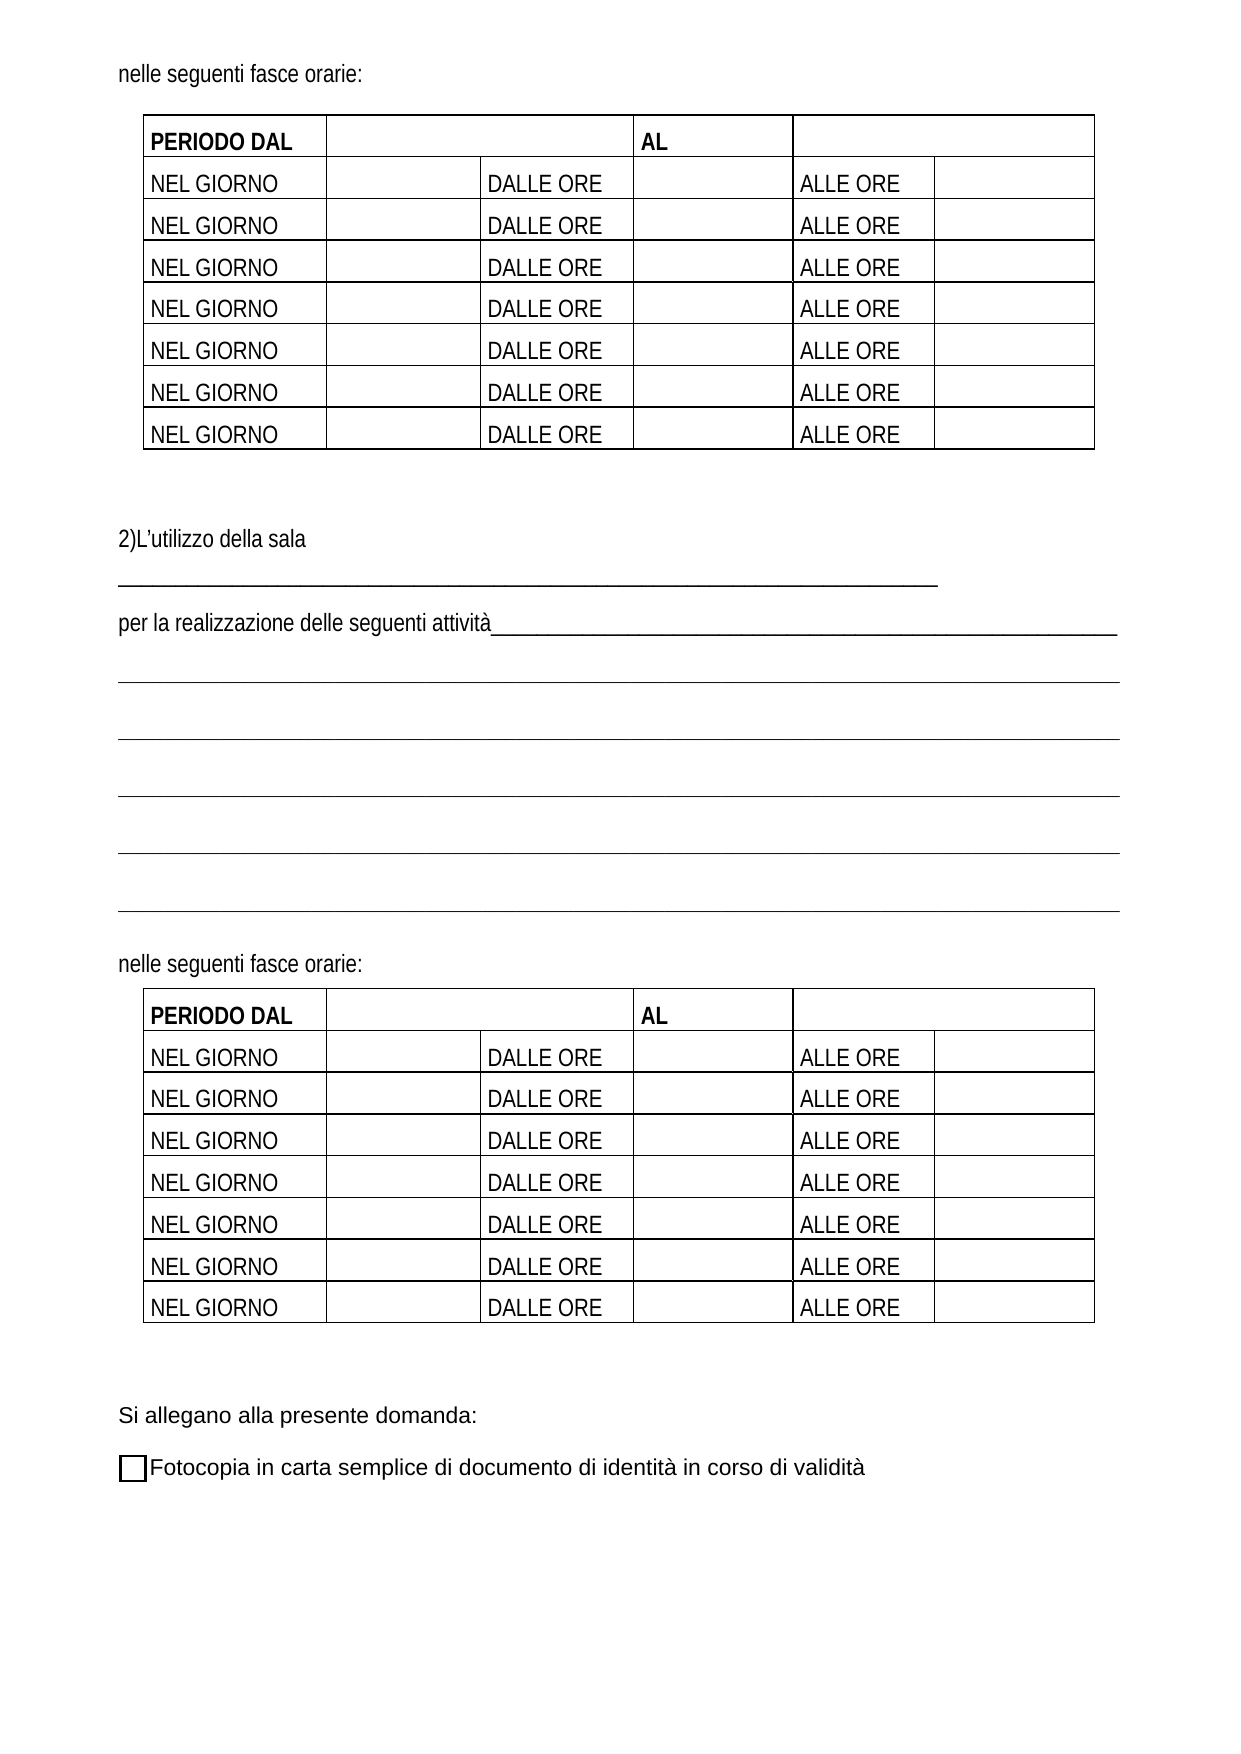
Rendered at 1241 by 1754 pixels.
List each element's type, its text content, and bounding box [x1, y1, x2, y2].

table_cell DALLE ORE [481, 1115, 633, 1155]
table_header [794, 989, 1094, 1029]
table_cell [634, 324, 792, 365]
table_cell [935, 366, 1094, 406]
text nelle seguenti fasce orarie: [118, 949, 1122, 977]
table_cell [327, 1156, 480, 1197]
table_cell DALLE ORE [481, 157, 633, 198]
table_cell NEL GIORNO [144, 1156, 326, 1197]
table_cell [327, 283, 480, 323]
table_cell [634, 1282, 792, 1322]
table_cell DALLE ORE [481, 1073, 633, 1113]
table_cell [327, 1031, 480, 1071]
table_cell [327, 366, 480, 406]
text 2)L’utilizzo della sala ________________________________________________________________________ [118, 524, 1122, 587]
text Fotocopia in carta semplice di documento di identità in corso di validità [118, 1454, 1122, 1481]
table_cell NEL GIORNO [144, 1198, 326, 1238]
table_cell DALLE ORE [481, 408, 633, 448]
table_cell [935, 1115, 1094, 1155]
table_cell [935, 1282, 1094, 1322]
table_cell [327, 1198, 480, 1238]
table_cell NEL GIORNO [144, 157, 326, 198]
text Si allegano alla presente domanda: [118, 1402, 1122, 1428]
table_cell [634, 157, 792, 198]
table_cell NEL GIORNO [144, 366, 326, 406]
table_cell ALLE ORE [794, 1115, 934, 1155]
table_cell [634, 1115, 792, 1155]
table_cell [634, 408, 792, 448]
table_cell ALLE ORE [794, 324, 934, 365]
table_cell NEL GIORNO [144, 1282, 326, 1322]
table_cell [327, 199, 480, 239]
table_cell [935, 408, 1094, 448]
table_cell [634, 1240, 792, 1280]
text ________________________________________________________________________________________ [118, 714, 1122, 742]
table_cell ALLE ORE [794, 1073, 934, 1113]
table_cell [935, 1198, 1094, 1238]
table_cell [935, 1073, 1094, 1113]
text ________________________________________________________________________________________ [118, 771, 1122, 800]
table_cell ALLE ORE [794, 157, 934, 198]
table_cell [327, 324, 480, 365]
table_cell [935, 1031, 1094, 1071]
table_cell [327, 1073, 480, 1113]
text ________________________________________________________________________________________ [118, 886, 1122, 914]
table_cell [327, 1240, 480, 1280]
table_cell [634, 1156, 792, 1197]
table_cell [634, 199, 792, 239]
table_cell [935, 283, 1094, 323]
table_cell [935, 1156, 1094, 1197]
table_cell NEL GIORNO [144, 324, 326, 365]
table_header AL [634, 989, 792, 1029]
table_cell DALLE ORE [481, 1198, 633, 1238]
table_cell ALLE ORE [794, 1156, 934, 1197]
table_cell DALLE ORE [481, 1240, 633, 1280]
table_cell [327, 241, 480, 281]
text per la realizzazione delle seguenti attività_______________________________________________________ [118, 607, 1122, 636]
table_cell DALLE ORE [481, 283, 633, 323]
table_header [327, 989, 633, 1029]
table_cell [327, 408, 480, 448]
table_cell NEL GIORNO [144, 1031, 326, 1071]
table_cell [634, 1031, 792, 1071]
table_cell ALLE ORE [794, 366, 934, 406]
table_cell ALLE ORE [794, 408, 934, 448]
table_cell [327, 1115, 480, 1155]
table_cell NEL GIORNO [144, 1240, 326, 1280]
text ________________________________________________________________________________________ [118, 828, 1122, 857]
table_header [327, 116, 633, 156]
table_cell [327, 157, 480, 198]
table_cell [327, 1282, 480, 1322]
table_header [794, 116, 1094, 156]
table_cell DALLE ORE [481, 324, 633, 365]
table_cell [634, 241, 792, 281]
table_cell [935, 199, 1094, 239]
table_cell DALLE ORE [481, 241, 633, 281]
table_cell NEL GIORNO [144, 1115, 326, 1155]
table_cell [634, 1073, 792, 1113]
table_cell [634, 366, 792, 406]
table_cell DALLE ORE [481, 1156, 633, 1197]
table_cell [935, 241, 1094, 281]
table_cell [634, 283, 792, 323]
table_cell ALLE ORE [794, 1240, 934, 1280]
table_cell ALLE ORE [794, 1282, 934, 1322]
table_cell ALLE ORE [794, 1198, 934, 1238]
table_cell DALLE ORE [481, 1282, 633, 1322]
text ________________________________________________________________________________________ [118, 656, 1122, 685]
table_cell ALLE ORE [794, 283, 934, 323]
table_cell DALLE ORE [481, 366, 633, 406]
table_cell NEL GIORNO [144, 241, 326, 281]
table_cell ALLE ORE [794, 1031, 934, 1071]
table_cell [935, 324, 1094, 365]
table_cell NEL GIORNO [144, 408, 326, 448]
table_cell DALLE ORE [481, 1031, 633, 1071]
table_cell NEL GIORNO [144, 199, 326, 239]
table_cell [634, 1198, 792, 1238]
table_cell NEL GIORNO [144, 283, 326, 323]
table_cell DALLE ORE [481, 199, 633, 239]
table_cell NEL GIORNO [144, 1073, 326, 1113]
table_cell ALLE ORE [794, 241, 934, 281]
text nelle seguenti fasce orarie: [118, 59, 1122, 88]
table_header PERIODO DAL [144, 116, 326, 156]
table_cell [935, 1240, 1094, 1280]
table_cell [935, 157, 1094, 198]
table_header AL [634, 116, 792, 156]
table_header PERIODO DAL [144, 989, 326, 1029]
table_cell ALLE ORE [794, 199, 934, 239]
